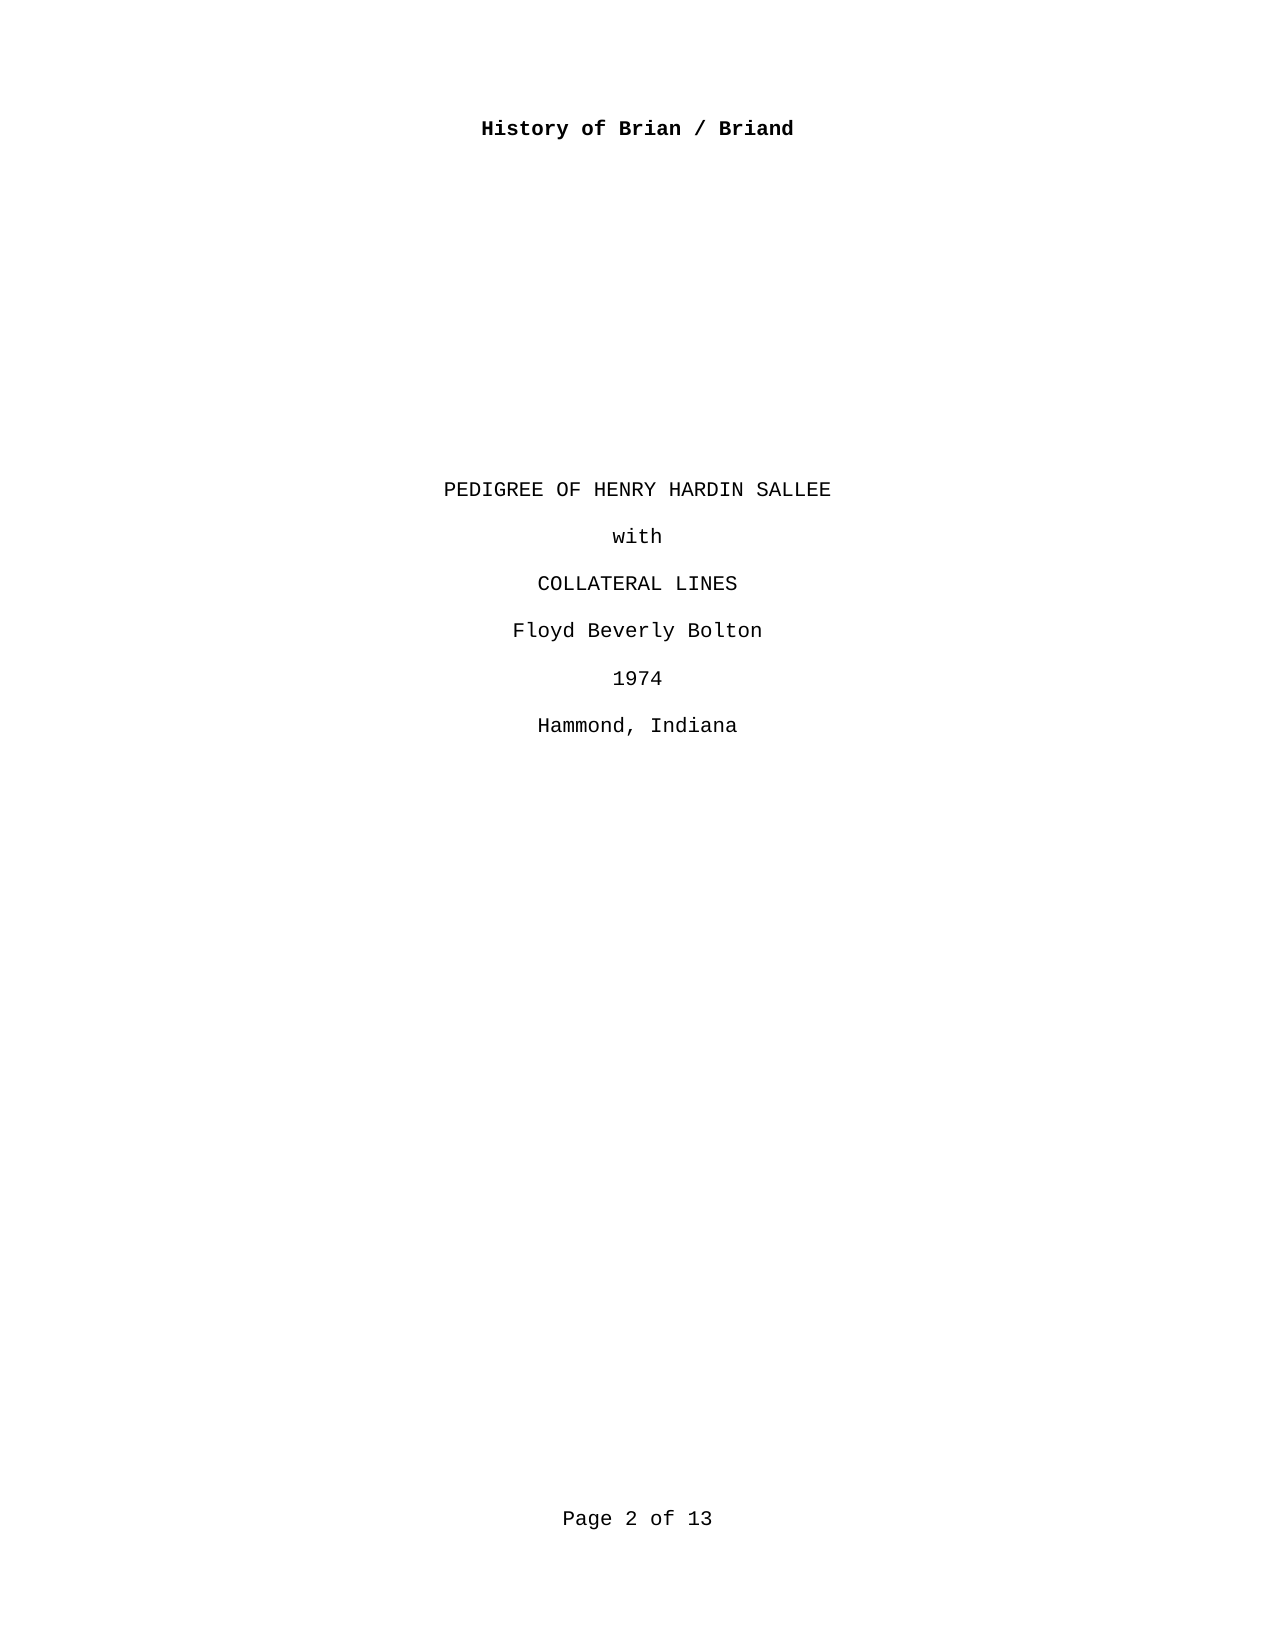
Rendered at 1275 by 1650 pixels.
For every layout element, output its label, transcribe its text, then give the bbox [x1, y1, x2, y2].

text COLLATERAL LINES [118, 573, 1157, 597]
text Floyd Beverly Bolton [118, 621, 1157, 644]
text 1974 [118, 668, 1157, 691]
text Hammond, Indiana [118, 715, 1157, 739]
text with [118, 526, 1157, 549]
text PEDIGREE OF HENRY HARDIN SALLEE [118, 479, 1157, 502]
